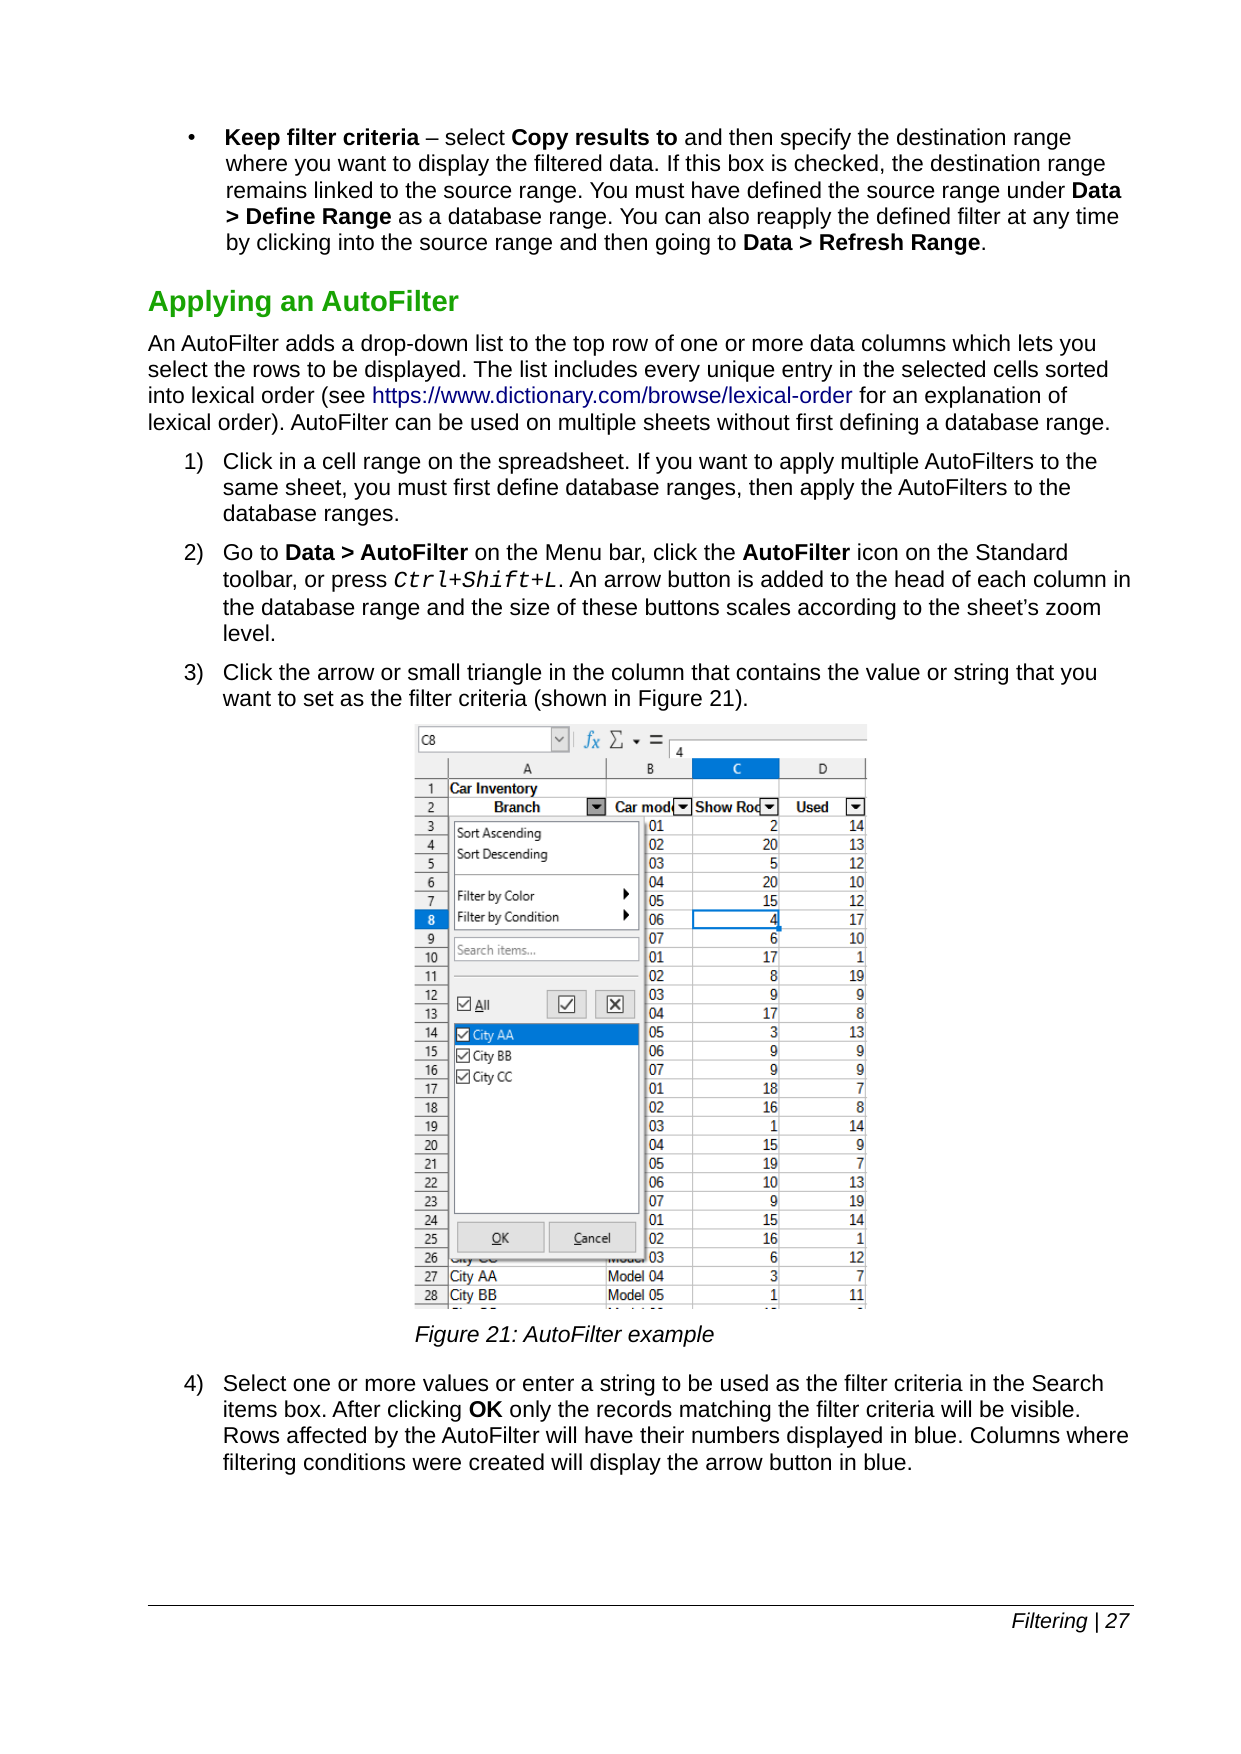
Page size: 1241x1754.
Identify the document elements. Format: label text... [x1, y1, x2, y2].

subtitle Applying an AutoFilter [148, 284, 1134, 317]
picture [414, 724, 868, 1309]
text An AutoFilter adds a drop-down list to the top row of one or more data columns which lets you select the rows to be displayed. The list includes every unique entry in the selected cells sorted into lexical order (see https://www.dictionary.com/browse/lexical-order for an explanation of lexical order). AutoFilter can be used on multiple sheets without first defining a database range. [148, 330, 1134, 435]
text Figure 21: AutoFilter example [414, 1321, 867, 1347]
list Go to Data > AutoFilter on the Menu bar, click the AutoFilter icon on the Standard toolbar, or press Ctrl+Shift+L. An arrow button is added to the head of each column in the database range and the size of these buttons scales according to the sheet’s zoom level. [204, 539, 1134, 647]
list Click the arrow or small triangle in the column that contains the value or string that you want to set as the filter criteria (shown in Figure 21). [204, 659, 1134, 712]
list Click in a cell range on the spreadsheet. If you want to apply multiple AutoFilters to the same sheet, you must first define database ranges, then apply the AutoFilters to the database ranges. [204, 448, 1134, 527]
list Keep filter criteria – select Copy results to and then specify the destination range where you want to display the filtered data. If this box is checked, the destination range remains linked to the source range. You must have defined the source range under Data > Define Range as a database range. You can also reapply the defined filter at any time by clicking into the source range and then going to Data > Refresh Range. [185, 121, 1134, 259]
list Select one or more values or enter a string to be used as the filter criteria in the Search items box. After clicking OK only the records matching the filter criteria will be visible. Rows affected by the AutoFilter will have their numbers displayed in blue. Columns where filtering conditions were created will display the arrow button in blue. [204, 1370, 1134, 1475]
